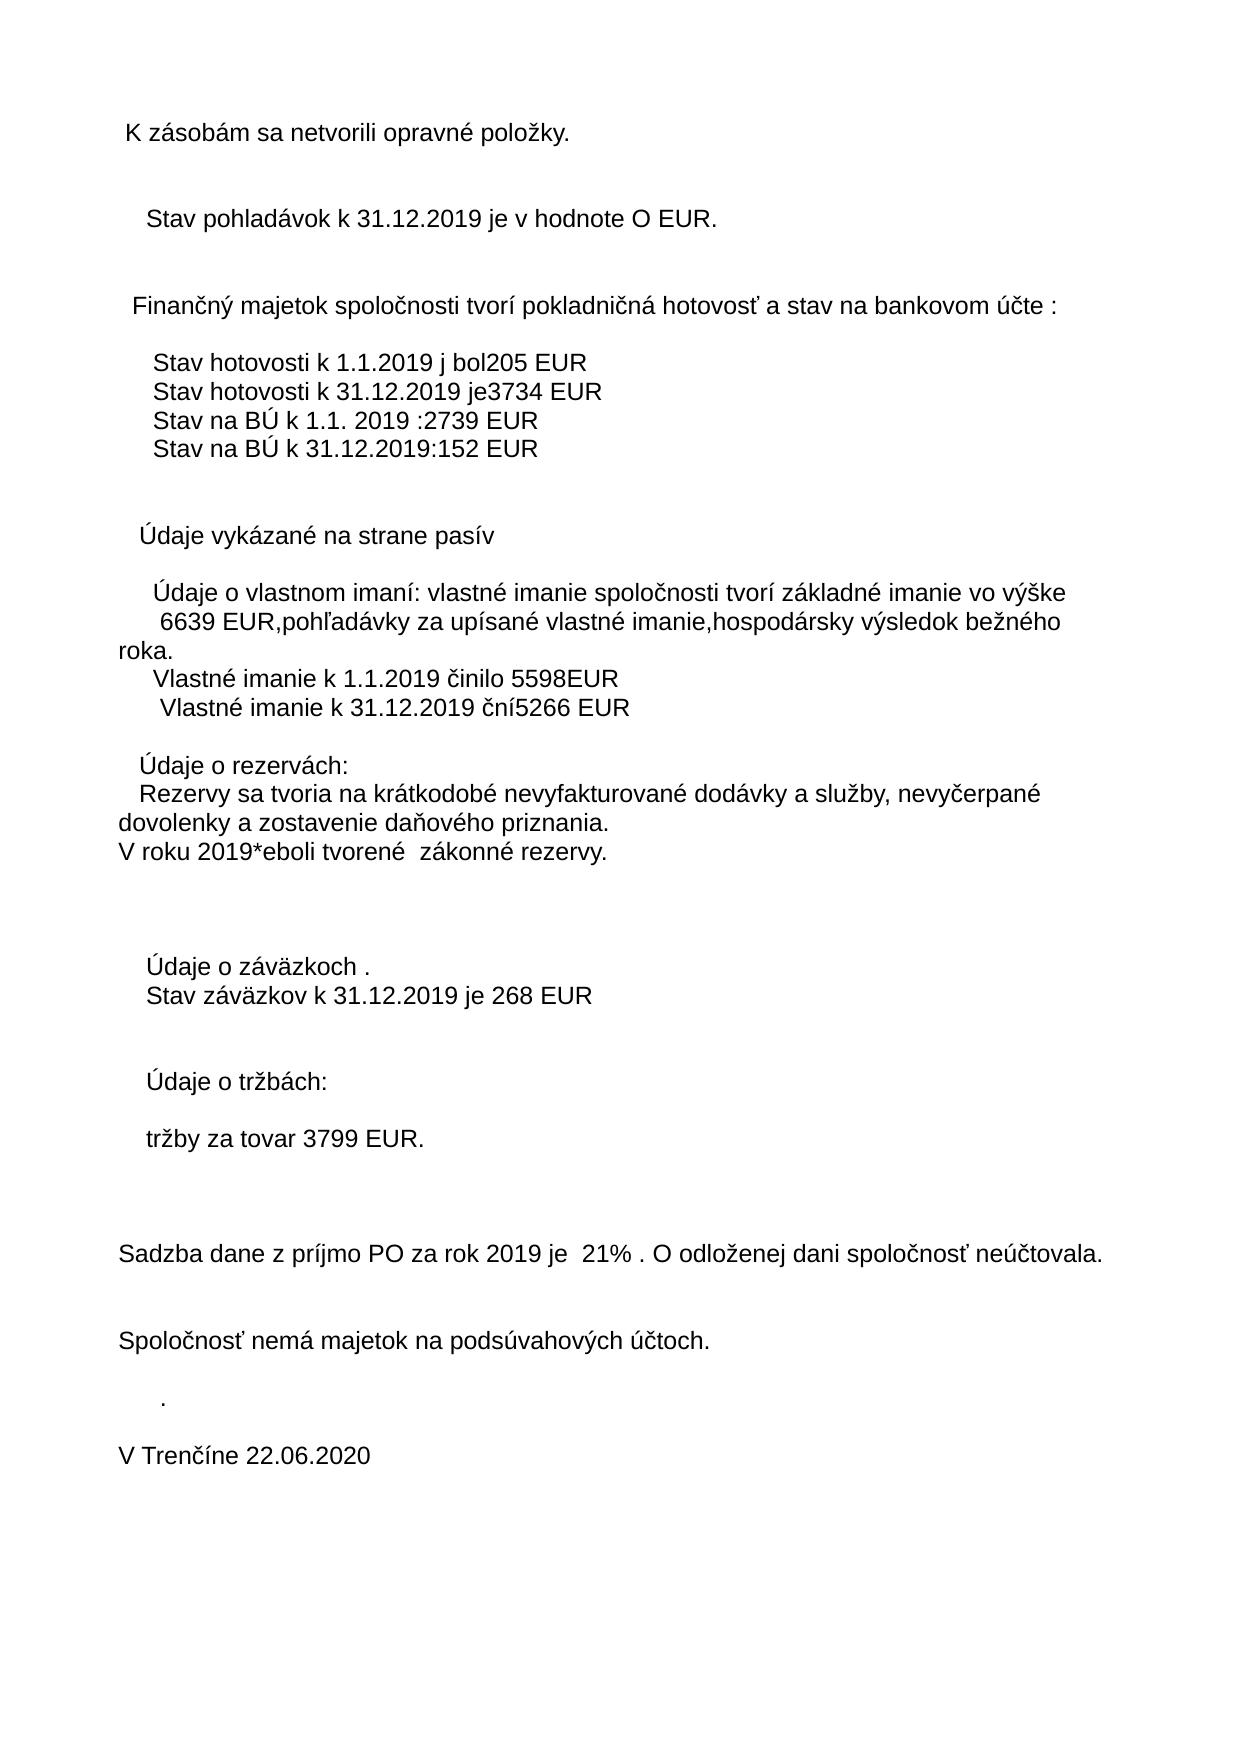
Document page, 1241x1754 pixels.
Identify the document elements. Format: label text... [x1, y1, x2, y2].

text Údaje vykázané na strane pasív [118, 521, 1122, 549]
text Sadzba dane z príjmo PO za rok 2019 je 21% . O odloženej dani spoločnosť neúčtovala. [118, 1239, 1122, 1268]
text Stav pohladávok k 31.12.2019 je v hodnote O EUR. [118, 204, 1122, 233]
text Vlastné imanie k 1.1.2019 činilo 5598EUR [118, 664, 1122, 693]
text Vlastné imanie k 31.12.2019 ční5266 EUR [118, 693, 1122, 722]
text 6639 EUR,pohľadávky za upísané vlastné imanie,hospodársky výsledok bežného roka. [118, 607, 1122, 664]
text Finančný majetok spoločnosti tvorí pokladničná hotovosť a stav na bankovom účte : [118, 291, 1122, 319]
text Stav hotovosti k 31.12.2019 je3734 EUR [118, 377, 1122, 406]
text Rezervy sa tvoria na krátkodobé nevyfakturované dodávky a služby, nevyčerpané dovolenky a zostavenie daňového priznania. [118, 779, 1122, 837]
text Údaje o záväzkoch . [118, 952, 1122, 981]
text Stav hotovosti k 1.1.2019 j bol205 EUR [118, 348, 1122, 377]
text V roku 2019*eboli tvorené zákonné rezervy. [118, 837, 1122, 866]
text Spoločnosť nemá majetok na podsúvahových účtoch. [118, 1326, 1122, 1354]
text . [118, 1383, 1122, 1412]
text Údaje o vlastnom imaní: vlastné imanie spoločnosti tvorí základné imanie vo výške [118, 578, 1122, 607]
text Stav na BÚ k 31.12.2019:152 EUR [118, 434, 1122, 463]
text K zásobám sa netvorili opravné položky. [118, 118, 1122, 147]
text Údaje o tržbách: [118, 1067, 1122, 1096]
text V Trenčíne 22.06.2020 [118, 1441, 1122, 1469]
text tržby za tovar 3799 EUR. [118, 1124, 1122, 1153]
text Stav na BÚ k 1.1. 2019 :2739 EUR [118, 406, 1122, 434]
text Stav záväzkov k 31.12.2019 je 268 EUR [118, 981, 1122, 1009]
text Údaje o rezervách: [118, 751, 1122, 779]
